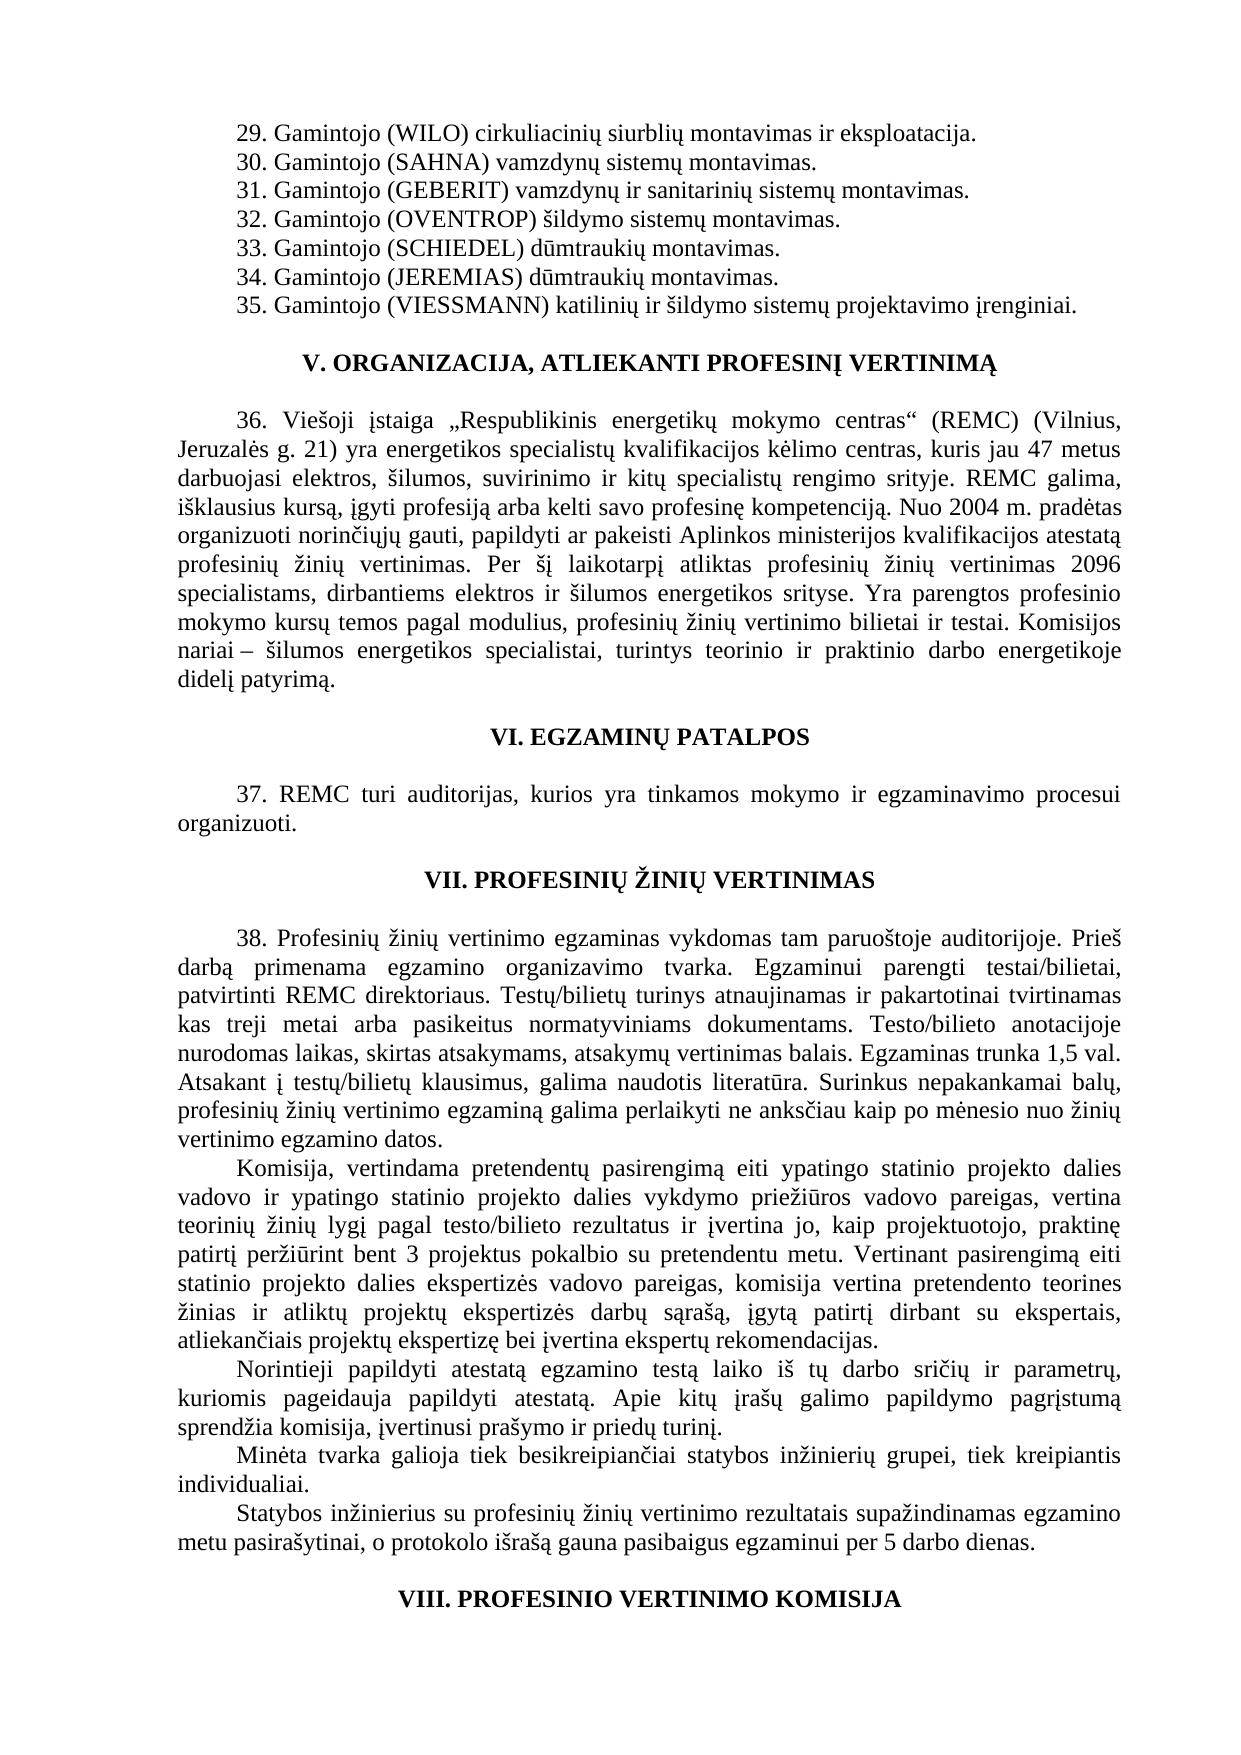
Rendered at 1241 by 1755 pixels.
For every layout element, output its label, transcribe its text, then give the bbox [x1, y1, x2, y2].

text 38. Profesinių žinių vertinimo egzaminas vykdomas tam paruoštoje auditorijoje. Prieš darbą primenama egzamino organizavimo tvarka. Egzaminui parengti testai/bilietai, patvirtinti REMC direktoriaus. Testų/bilietų turinys atnaujinamas ir pakartotinai tvirtinamas kas treji metai arba pasikeitus normatyviniams dokumentams. Testo/bilieto anotacijoje nurodomas laikas, skirtas atsakymams, atsakymų vertinimas balais. Egzaminas trunka 1,5 val. Atsakant į testų/bilietų klausimus, galima naudotis literatūra. Surinkus nepakankamai balų, profesinių žinių vertinimo egzaminą galima perlaikyti ne anksčiau kaip po mėnesio nuo žinių vertinimo egzamino datos. [177, 923, 1122, 1153]
text VII. PROFESINIŲ ŽINIŲ VERTINIMAS [177, 866, 1122, 894]
text VI. EGZAMINŲ PATALPOS [177, 722, 1122, 751]
text 36. Viešoji įstaiga „Respublikinis energetikų mokymo centras“ (REMC) (Vilnius, Jeruzalės g. 21) yra energetikos specialistų kvalifikacijos kėlimo centras, kuris jau 47 metus darbuojasi elektros, šilumos, suvirinimo ir kitų specialistų rengimo srityje. REMC galima, išklausius kursą, įgyti profesiją arba kelti savo profesinę kompetenciją. Nuo 2004 m. pradėtas organizuoti norinčiųjų gauti, papildyti ar pakeisti Aplinkos ministerijos kvalifikacijos atestatą profesinių žinių vertinimas. Per šį laikotarpį atliktas profesinių žinių vertinimas 2096 specialistams, dirbantiems elektros ir šilumos energetikos srityse. Yra parengtos profesinio mokymo kursų temos pagal modulius, profesinių žinių vertinimo bilietai ir testai. Komisijos nariai – šilumos energetikos specialistai, turintys teorinio ir praktinio darbo energetikoje didelį patyrimą. [177, 406, 1122, 693]
text 35. Gamintojo (VIESSMANN) katilinių ir šildymo sistemų projektavimo įrenginiai. [177, 291, 1122, 319]
text Statybos inžinierius su profesinių žinių vertinimo rezultatais supažindinamas egzamino metu pasirašytinai, o protokolo išrašą gauna pasibaigus egzaminui per 5 darbo dienas. [177, 1498, 1122, 1556]
text 30. Gamintojo (SAHNA) vamzdynų sistemų montavimas. [177, 147, 1122, 176]
text 33. Gamintojo (SCHIEDEL) dūmtraukių montavimas. [177, 233, 1122, 262]
text 37. REMC turi auditorijas, kurios yra tinkamos mokymo ir egzaminavimo procesui organizuoti. [177, 779, 1122, 837]
text VIII. PROFESINIO VERTINIMO KOMISIJA [177, 1584, 1122, 1613]
text 29. Gamintojo (WILO) cirkuliacinių siurblių montavimas ir eksploatacija. [177, 118, 1122, 147]
text 31. Gamintojo (GEBERIT) vamzdynų ir sanitarinių sistemų montavimas. [177, 176, 1122, 204]
text V. ORGANIZACIJA, ATLIEKANTI PROFESINĮ VERTINIMĄ [177, 348, 1122, 377]
text Norintieji papildyti atestatą egzamino testą laiko iš tų darbo sričių ir parametrų, kuriomis pageidauja papildyti atestatą. Apie kitų įrašų galimo papildymo pagrįstumą sprendžia komisija, įvertinusi prašymo ir priedų turinį. [177, 1354, 1122, 1441]
text 32. Gamintojo (OVENTROP) šildymo sistemų montavimas. [177, 204, 1122, 233]
text 34. Gamintojo (JEREMIAS) dūmtraukių montavimas. [177, 262, 1122, 291]
text Minėta tvarka galioja tiek besikreipiančiai statybos inžinierių grupei, tiek kreipiantis individualiai. [177, 1441, 1122, 1498]
text Komisija, vertindama pretendentų pasirengimą eiti ypatingo statinio projekto dalies vadovo ir ypatingo statinio projekto dalies vykdymo priežiūros vadovo pareigas, vertina teorinių žinių lygį pagal testo/bilieto rezultatus ir įvertina jo, kaip projektuotojo, praktinę patirtį peržiūrint bent 3 projektus pokalbio su pretendentu metu. Vertinant pasirengimą eiti statinio projekto dalies ekspertizės vadovo pareigas, komisija vertina pretendento teorines žinias ir atliktų projektų ekspertizės darbų sąrašą, įgytą patirtį dirbant su ekspertais, atliekančiais projektų ekspertizę bei įvertina ekspertų rekomendacijas. [177, 1153, 1122, 1354]
